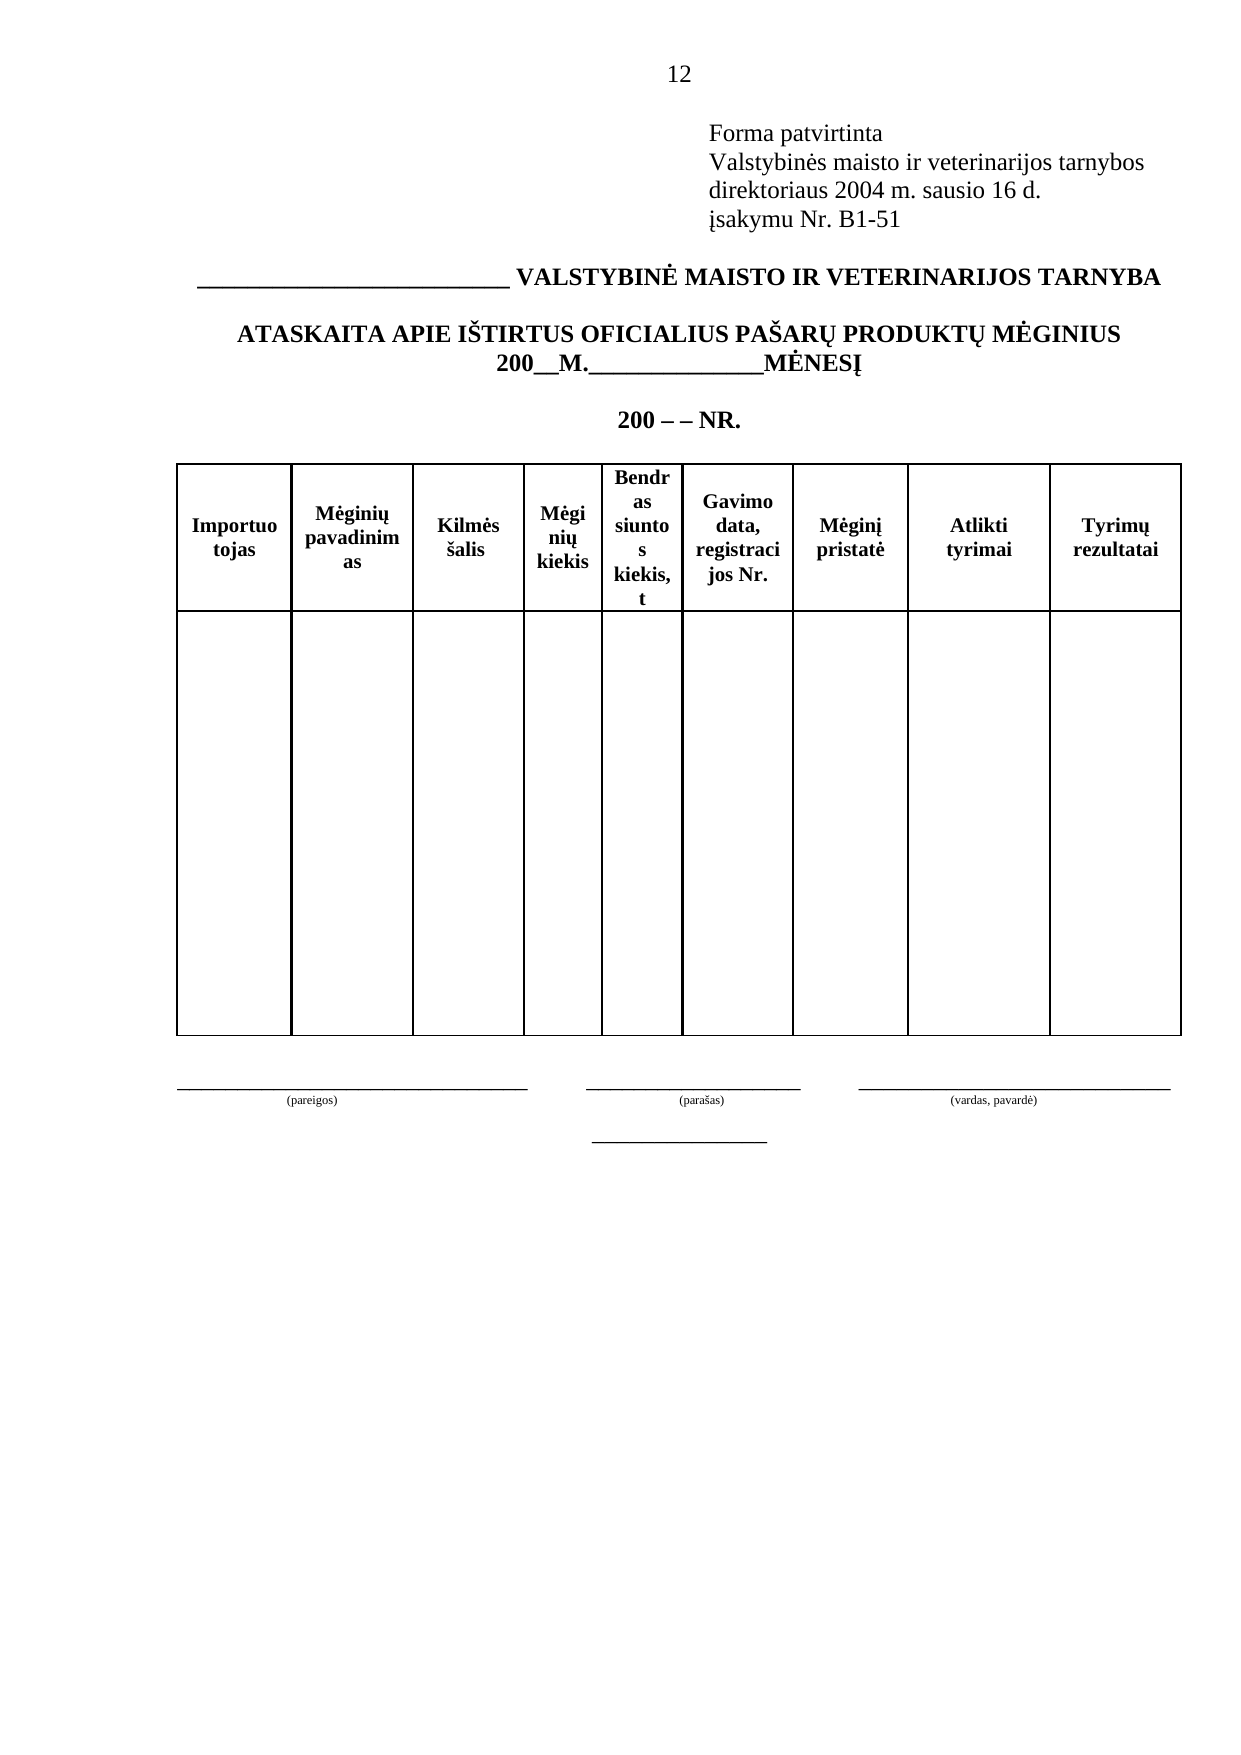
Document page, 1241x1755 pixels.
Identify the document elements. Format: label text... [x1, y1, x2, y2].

table_cell [909, 612, 1049, 636]
table_cell [178, 928, 290, 955]
table_cell [909, 769, 1049, 796]
table_cell [909, 663, 1049, 689]
text ______________ [177, 1117, 1181, 1146]
table_cell [684, 743, 792, 769]
table_cell [603, 769, 681, 796]
table_cell [1051, 875, 1180, 902]
table_cell [1051, 769, 1180, 796]
table_cell [909, 928, 1049, 955]
table_cell [414, 875, 523, 902]
table_cell [178, 981, 290, 1008]
table_header Mėginių kiekis [525, 465, 601, 609]
table_cell [414, 902, 523, 928]
table_cell [525, 822, 601, 849]
table_cell [293, 769, 412, 796]
table_cell [603, 716, 681, 742]
table_cell [293, 1008, 412, 1034]
text _________________________ VALSTYBINĖ MAISTO IR VETERINARIJOS TARNYBA [177, 262, 1181, 291]
table_cell [684, 689, 792, 716]
table_cell [909, 716, 1049, 742]
table_cell [603, 1008, 681, 1034]
table_cell [909, 875, 1049, 902]
table_cell [178, 1008, 290, 1034]
table_cell [414, 636, 523, 663]
table_cell [794, 822, 907, 849]
table_header Kilmės šalis [414, 465, 523, 609]
table_cell [293, 955, 412, 981]
table_cell [603, 689, 681, 716]
table_cell [1051, 743, 1180, 769]
table_cell [293, 663, 412, 689]
table_cell [684, 636, 792, 663]
text Valstybinės maisto ir veterinarijos tarnybos [177, 147, 1181, 176]
table_cell [414, 689, 523, 716]
table_cell [525, 981, 601, 1008]
table_cell [293, 743, 412, 769]
table_cell [603, 928, 681, 955]
table_cell [684, 928, 792, 955]
table_cell [178, 769, 290, 796]
table_cell [178, 875, 290, 902]
table_cell [293, 849, 412, 875]
table_cell [603, 955, 681, 981]
table_cell [794, 612, 907, 636]
table_cell [414, 928, 523, 955]
table_cell [909, 955, 1049, 981]
table_cell [794, 796, 907, 822]
table_cell [794, 928, 907, 955]
table_cell [909, 981, 1049, 1008]
table_cell [1051, 822, 1180, 849]
text (pareigos) (parašas) (vardas, pavardė) [177, 1093, 1181, 1117]
table_cell [684, 796, 792, 822]
table_cell [1051, 849, 1180, 875]
table_cell [684, 955, 792, 981]
table_cell [525, 902, 601, 928]
table_cell [525, 769, 601, 796]
table_cell [684, 769, 792, 796]
table_cell [414, 716, 523, 742]
table_cell [525, 612, 601, 636]
table_cell [794, 743, 907, 769]
table_cell [603, 849, 681, 875]
table_cell [603, 875, 681, 902]
table_header Tyrimų rezultatai [1051, 465, 1180, 609]
table_header Gavimo data, registracijos Nr. [684, 465, 792, 609]
table_cell [525, 796, 601, 822]
table_cell [684, 822, 792, 849]
table_cell [794, 902, 907, 928]
table_cell [909, 689, 1049, 716]
table_cell [525, 636, 601, 663]
table_cell [1051, 981, 1180, 1008]
table_cell [909, 743, 1049, 769]
table_cell [684, 849, 792, 875]
table_cell [794, 849, 907, 875]
table_cell [178, 663, 290, 689]
table_cell [909, 796, 1049, 822]
table_cell [684, 981, 792, 1008]
table_cell [293, 902, 412, 928]
table_cell [684, 663, 792, 689]
table_cell [794, 875, 907, 902]
table_cell [178, 689, 290, 716]
table_cell [414, 822, 523, 849]
text direktoriaus 2004 m. sausio 16 d. [177, 176, 1181, 204]
table_cell [1051, 902, 1180, 928]
table_cell [603, 743, 681, 769]
table_cell [603, 822, 681, 849]
table_cell [293, 981, 412, 1008]
table_cell [414, 769, 523, 796]
table_cell [414, 849, 523, 875]
table_cell [525, 743, 601, 769]
text Forma patvirtinta [177, 118, 1181, 147]
table_cell [1051, 955, 1180, 981]
table_cell [293, 928, 412, 955]
table_cell [178, 716, 290, 742]
table_cell [1051, 716, 1180, 742]
table_cell [684, 1008, 792, 1034]
table_cell [1051, 796, 1180, 822]
table_cell [525, 875, 601, 902]
table_cell [794, 769, 907, 796]
table_cell [178, 743, 290, 769]
table_header Mėginių pavadinimas [293, 465, 412, 609]
table_cell [794, 1008, 907, 1034]
table_cell [525, 689, 601, 716]
table_cell [178, 955, 290, 981]
table_cell [603, 981, 681, 1008]
text 200 – – Nr. [177, 406, 1181, 434]
table_cell [794, 663, 907, 689]
table_cell [1051, 612, 1180, 636]
table_cell [414, 1008, 523, 1034]
table_cell [1051, 928, 1180, 955]
table_cell [603, 612, 681, 636]
table_header Bendras siuntos kiekis, t [603, 465, 681, 609]
table_cell [293, 636, 412, 663]
table_cell [684, 902, 792, 928]
table_cell [794, 955, 907, 981]
table_cell [1051, 663, 1180, 689]
table_cell [293, 796, 412, 822]
table_cell [414, 612, 523, 636]
table_cell [178, 822, 290, 849]
table_cell [293, 612, 412, 636]
table_cell [794, 636, 907, 663]
table_cell [293, 875, 412, 902]
table_cell [909, 822, 1049, 849]
table_cell [684, 716, 792, 742]
table_cell [684, 612, 792, 636]
table_cell [909, 1008, 1049, 1034]
table_cell [909, 902, 1049, 928]
table_cell [178, 902, 290, 928]
table_header Mėginį pristatė [794, 465, 907, 609]
table_cell [293, 822, 412, 849]
table_cell [525, 716, 601, 742]
table_cell [414, 981, 523, 1008]
table_cell [1051, 1008, 1180, 1034]
table_cell [525, 663, 601, 689]
table_cell [414, 743, 523, 769]
table_cell [178, 849, 290, 875]
table_cell [293, 689, 412, 716]
table_cell [178, 796, 290, 822]
table_cell [1051, 689, 1180, 716]
text ATASKaITA APIE ištirTus oficialIus pašarų produktų mėginiUS 200__m.______________mėnesį [177, 319, 1181, 377]
table_cell [794, 689, 907, 716]
table_cell [293, 716, 412, 742]
table_cell [525, 955, 601, 981]
table_cell [794, 716, 907, 742]
table_cell [684, 875, 792, 902]
table_cell [603, 636, 681, 663]
table_header Importuotojas [178, 465, 290, 609]
table_cell [909, 849, 1049, 875]
table_cell [414, 663, 523, 689]
table_cell [1051, 636, 1180, 663]
table_cell [603, 796, 681, 822]
table_cell [525, 928, 601, 955]
table_cell [909, 636, 1049, 663]
table_header Atlikti tyrimai [909, 465, 1049, 609]
table_cell [178, 636, 290, 663]
table_cell [525, 1008, 601, 1034]
table_cell [603, 902, 681, 928]
table_cell [794, 981, 907, 1008]
text įsakymu Nr. B1-51 [177, 204, 1181, 233]
table_cell [178, 612, 290, 636]
table_cell [414, 955, 523, 981]
table_cell [414, 796, 523, 822]
table_cell [525, 849, 601, 875]
table_cell [603, 663, 681, 689]
